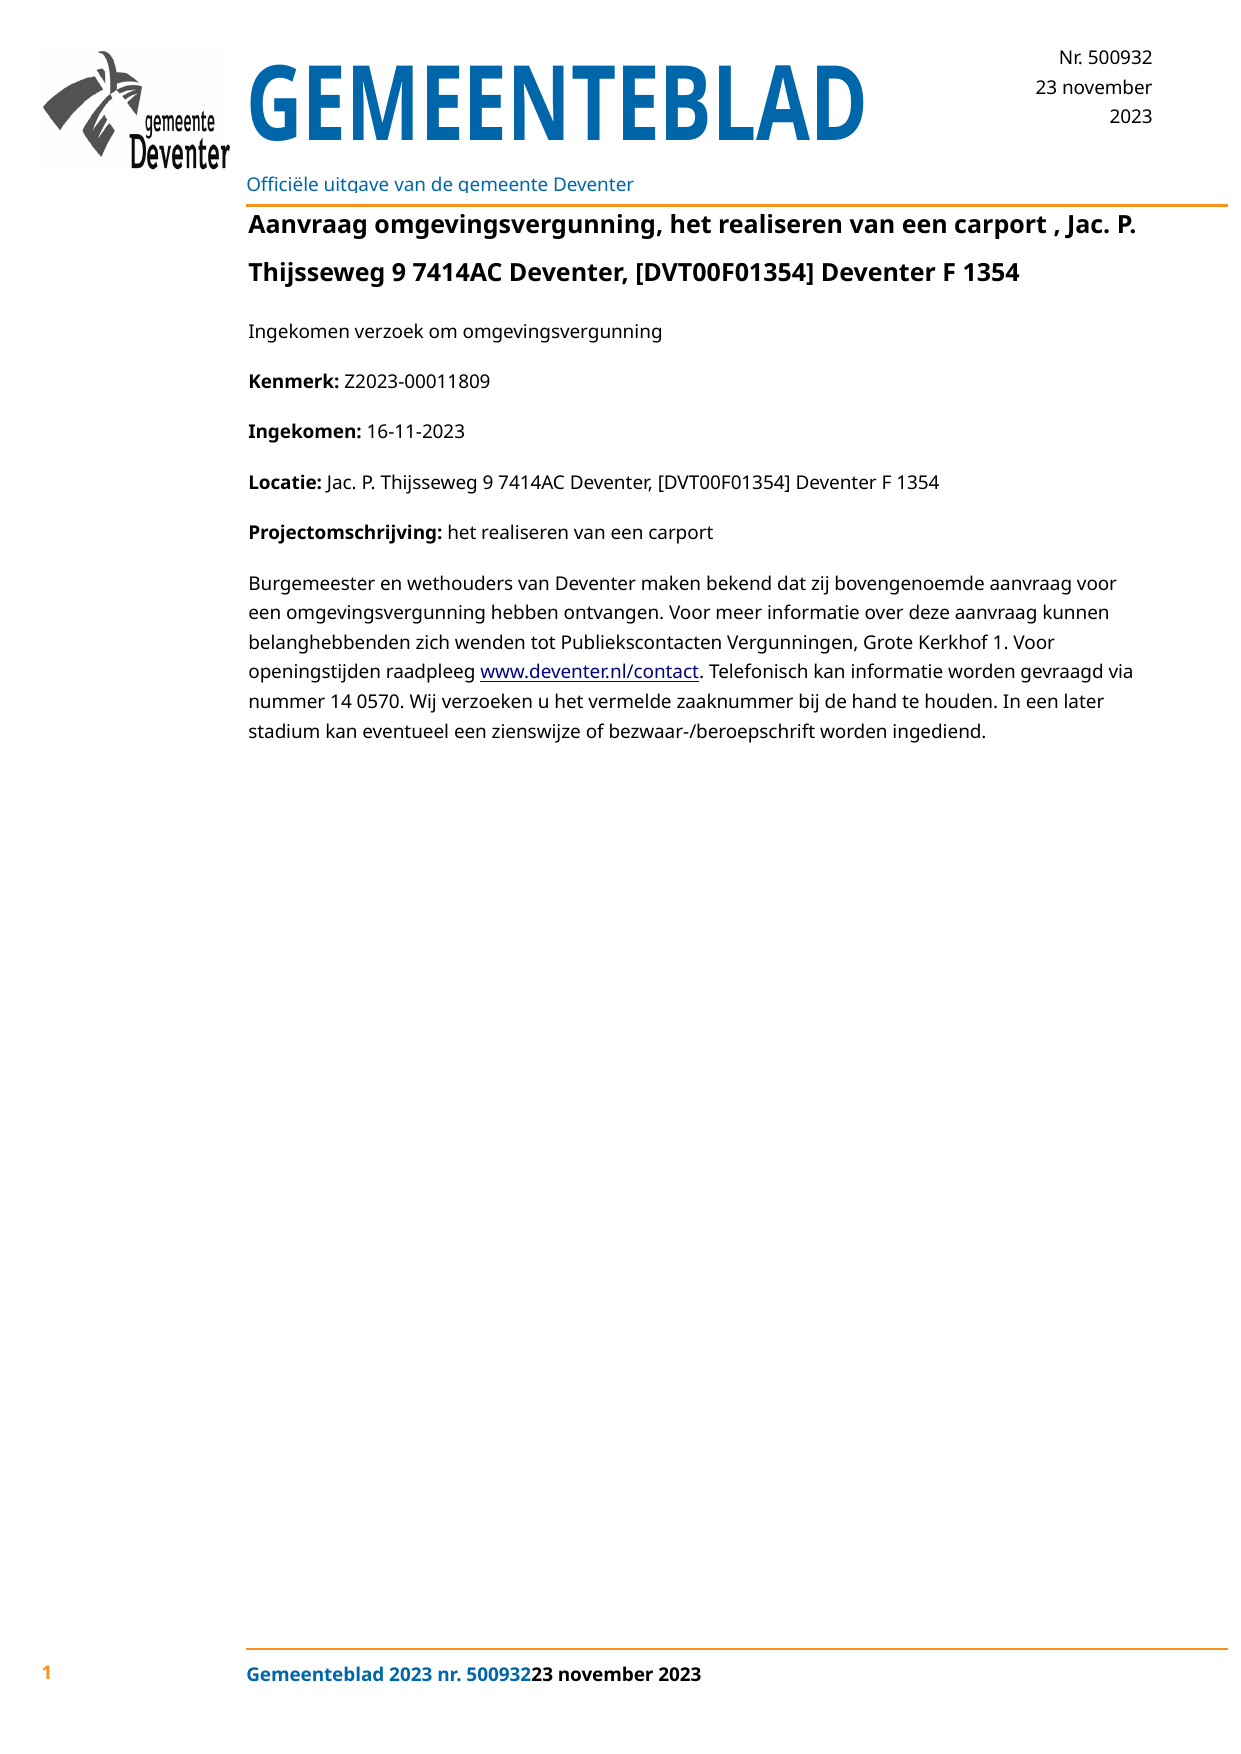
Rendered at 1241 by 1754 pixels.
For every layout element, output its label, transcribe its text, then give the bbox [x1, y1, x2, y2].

text Ingekomen: 16-11-2023 [248, 419, 1152, 444]
text Projectomschrijving: het realiseren van een carport [248, 519, 1152, 545]
text Ingekomen verzoek om omgevingsvergunning [248, 318, 1152, 344]
text Locatie: Jac. P. Thijsseweg 9 7414AC Deventer, [DVT00F01354] Deventer F 1354 [248, 469, 1152, 495]
picture [41, 47, 231, 172]
text Kenmerk: Z2023-00011809 [248, 368, 1152, 394]
text Burgemeester en wethouders van Deventer maken bekend dat zij bovengenoemde aanvraag voor een omgevingsvergunning hebben ontvangen. Voor meer informatie over deze aanvraag kunnen belanghebbenden zich wenden tot Publiekscontacten Vergunningen, Grote Kerkhof 1. Voor openingstijden raadpleeg www.deventer.nl/contact. Telefonisch kan informatie worden gevraagd via nummer 14 0570. Wij verzoeken u het vermelde zaaknummer bij de hand te houden. In een later stadium kan eventueel een zienswijze of bezwaar-/beroepschrift worden ingediend. [248, 570, 1152, 744]
text Aanvraag omgevingsvergunning, het realiseren van een carport , Jac. P. Thijsseweg 9 7414AC Deventer, [DVT00F01354] Deventer F 1354 [248, 207, 1152, 288]
